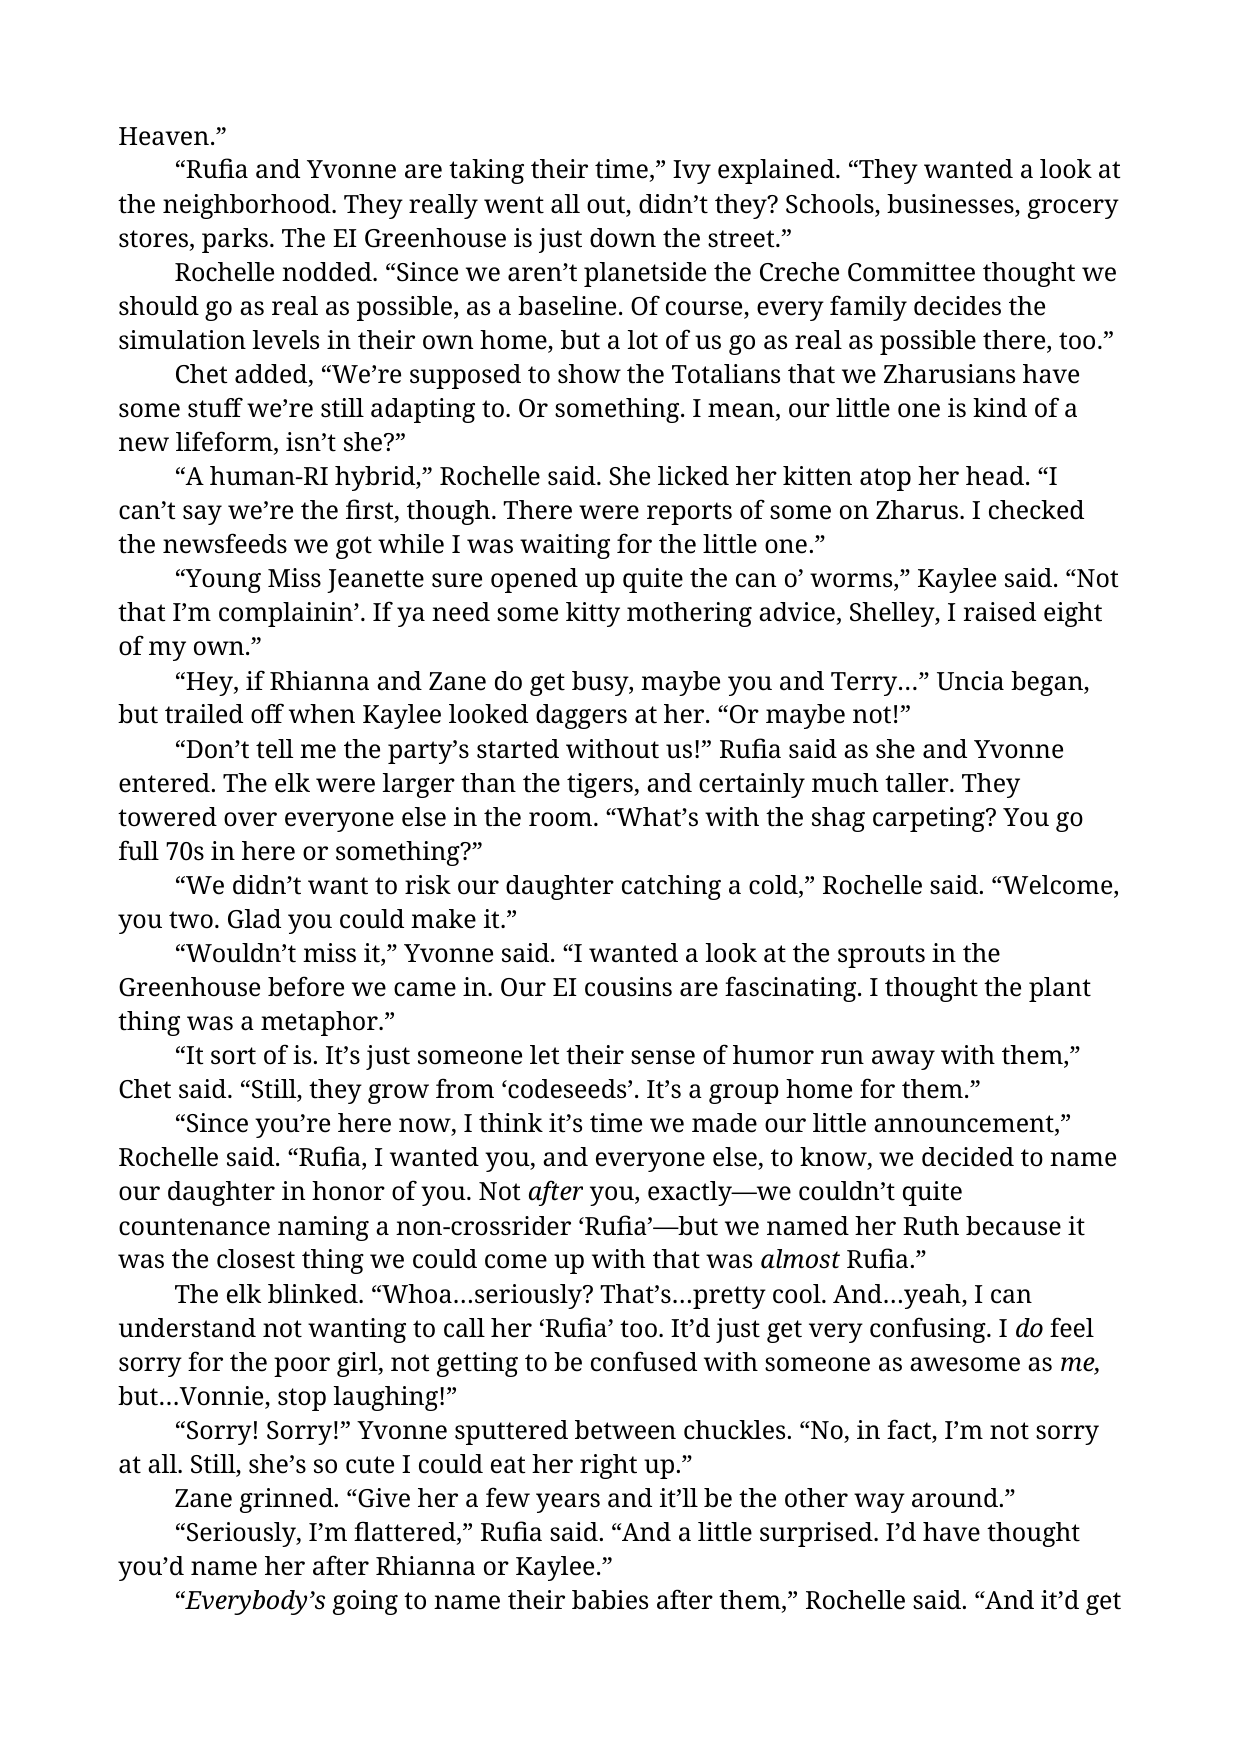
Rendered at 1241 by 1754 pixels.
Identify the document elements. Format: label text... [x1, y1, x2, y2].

text Heaven.” [118, 118, 1122, 152]
text “Don’t tell me the party’s started without us!” Rufia said as she and Yvonne entered. The elk were larger than the tigers, and certainly much taller. They towered over everyone else in the room. “What’s with the shag carpeting? You go full 70s in here or something?” [118, 731, 1122, 867]
text “A human-RI hybrid,” Rochelle said. She licked her kitten atop her head. “I can’t say we’re the first, though. There were reports of some on Zharus. I checked the newsfeeds we got while I was waiting for the little one.” [118, 459, 1122, 561]
text The elk blinked. “Whoa…seriously? That’s…pretty cool. And…yeah, I can understand not wanting to call her ‘Rufia’ too. It’d just get very confusing. I do feel sorry for the poor girl, not getting to be confused with someone as awesome as me, but…Vonnie, stop laughing!” [118, 1276, 1122, 1412]
text Rochelle nodded. “Since we aren’t planetside the Creche Committee thought we should go as real as possible, as a baseline. Of course, every family decides the simulation levels in their own home, but a lot of us go as real as possible there, too.” [118, 254, 1122, 357]
text Zane grinned. “Give her a few years and it’ll be the other way around.” [118, 1481, 1122, 1515]
text “Everybody’s going to name their babies after them,” Rochelle said. “And it’d get [118, 1583, 1122, 1617]
text “Hey, if Rhianna and Zane do get busy, maybe you and Terry…” Uncia began, but trailed off when Kaylee looked daggers at her. “Or maybe not!” [118, 663, 1122, 731]
text “Sorry! Sorry!” Yvonne sputtered between chuckles. “No, in fact, I’m not sorry at all. Still, she’s so cute I could eat her right up.” [118, 1412, 1122, 1481]
text Chet added, “We’re supposed to show the Totalians that we Zharusians have some stuff we’re still adapting to. Or something. I mean, our little one is kind of a new lifeform, isn’t she?” [118, 357, 1122, 459]
text “We didn’t want to risk our daughter catching a cold,” Rochelle said. “Welcome, you two. Glad you could make it.” [118, 867, 1122, 936]
text “Wouldn’t miss it,” Yvonne said. “I wanted a look at the sprouts in the Greenhouse before we came in. Our EI cousins are fascinating. I thought the plant thing was a metaphor.” [118, 936, 1122, 1038]
text “It sort of is. It’s just someone let their sense of humor run away with them,” Chet said. “Still, they grow from ‘codeseeds’. It’s a group home for them.” [118, 1038, 1122, 1106]
text “Since you’re here now, I think it’s time we made our little announcement,” Rochelle said. “Rufia, I wanted you, and everyone else, to know, we decided to name our daughter in honor of you. Not after you, exactly—we couldn’t quite countenance naming a non-crossrider ‘Rufia’—but we named her Ruth because it was the closest thing we could come up with that was almost Rufia.” [118, 1106, 1122, 1276]
text “Seriously, I’m flattered,” Rufia said. “And a little surprised. I’d have thought you’d name her after Rhianna or Kaylee.” [118, 1515, 1122, 1583]
text “Young Miss Jeanette sure opened up quite the can o’ worms,” Kaylee said. “Not that I’m complainin’. If ya need some kitty mothering advice, Shelley, I raised eight of my own.” [118, 561, 1122, 663]
text “Rufia and Yvonne are taking their time,” Ivy explained. “They wanted a look at the neighborhood. They really went all out, didn’t they? Schools, businesses, grocery stores, parks. The EI Greenhouse is just down the street.” [118, 152, 1122, 254]
